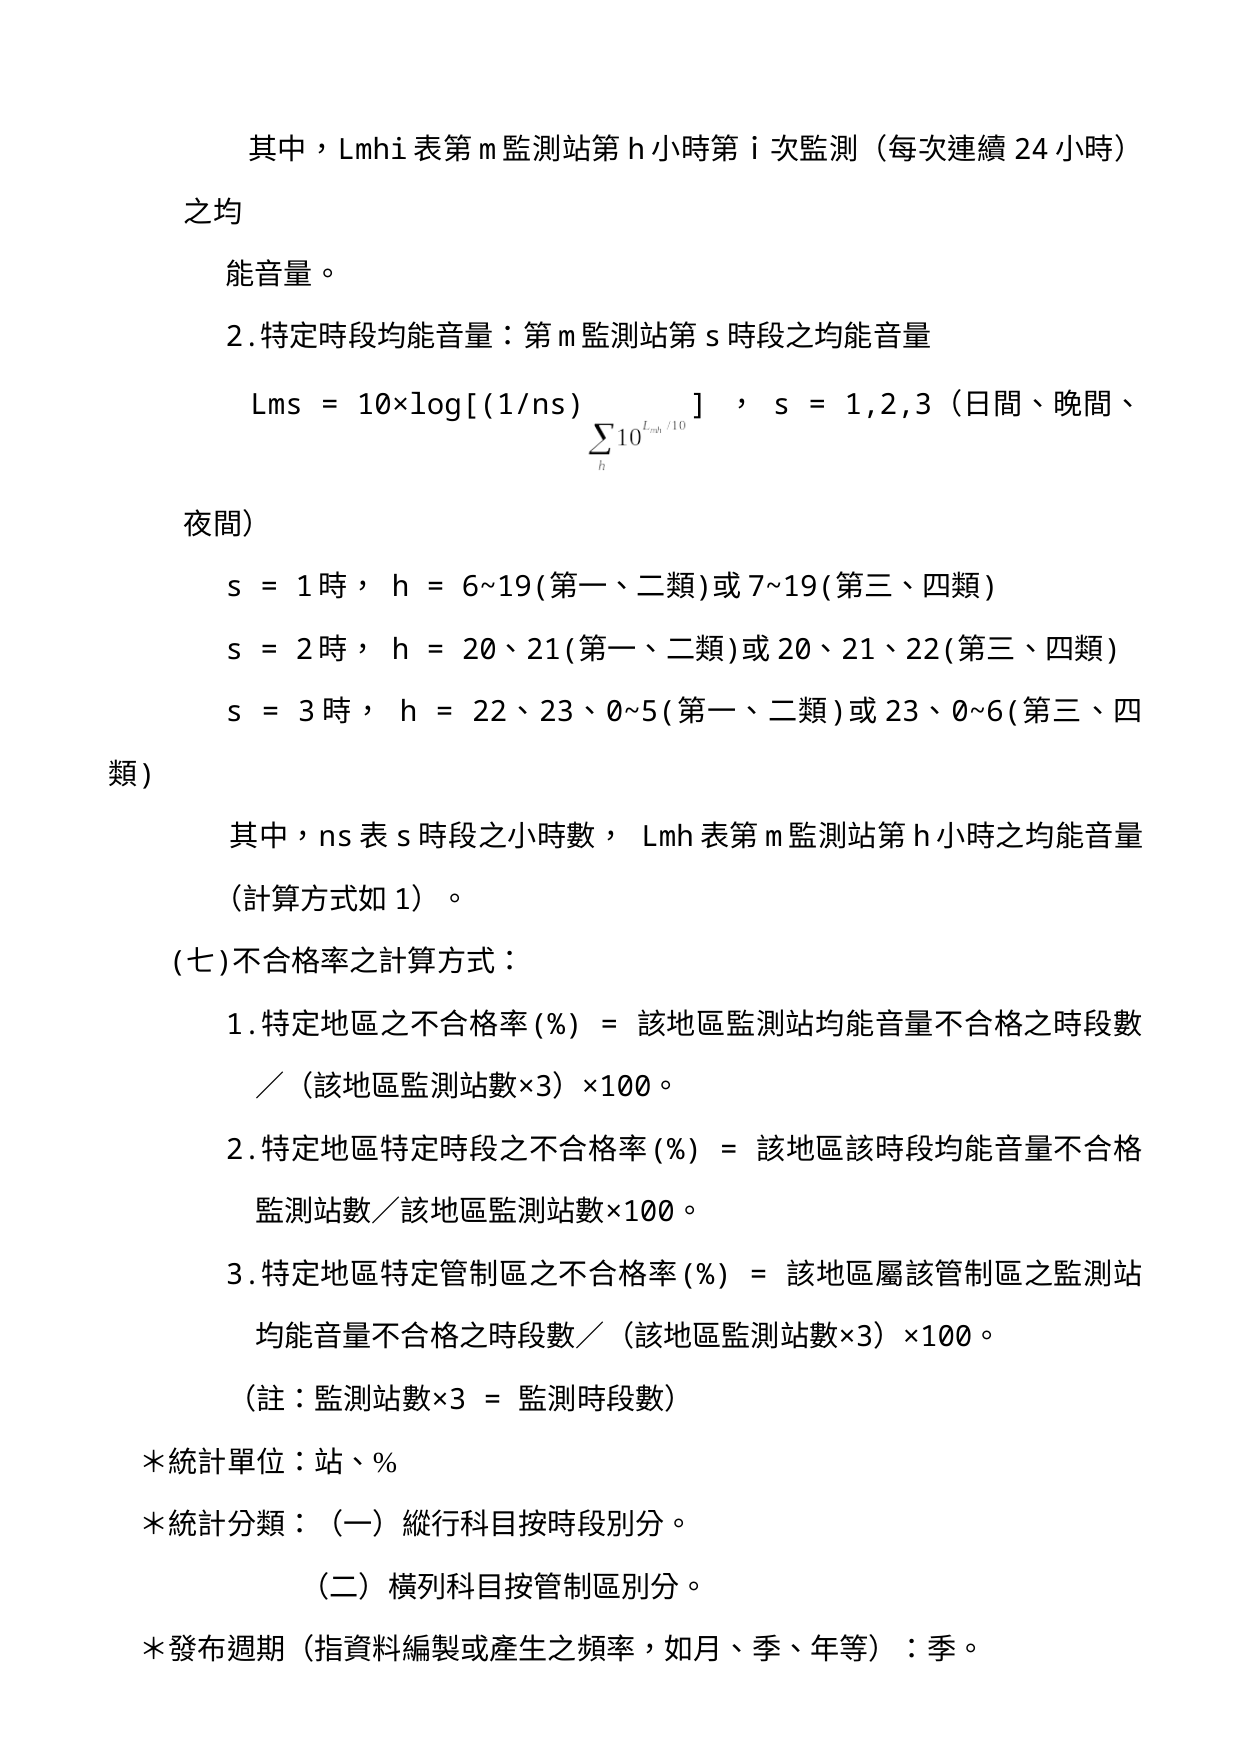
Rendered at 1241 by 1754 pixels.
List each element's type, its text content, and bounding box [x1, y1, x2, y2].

table_header 其中，Lmhi表第m監測站第h小時第ｉ次監測（每次連續24小時）之均 能音量。 2.特定時段均能音量：第m監測站第s時段之均能音量 Lms = 10×log[(1/ns)] ， s = 1,2,3（日間、晚間、夜間） s = 1時， h = 6~19(第一、二類)或7~19(第三、四類) s = 2時， h = 20、21(第一、二類)或20、21、22(第三、四類) s = 3時， h = 22、23、0~5(第一、二類)或23、0~6(第三、四類) 其中，ns表s時段之小時數， Lmh表第m監測站第h小時之均能音量（計算方式如1）。 (七)不合格率之計算方式： 1.特定地區之不合格率(%) = 該地區監測站均能音量不合格之時段數／（該地區監測站數×3）×100。 2.特定地區特定時段之不合格率(%) = 該地區該時段均能音量不合格監測站數／該地區監測站數×100。 3.特定地區特定管制區之不合格率(%) = 該地區屬該管制區之監測站均能音量不合格之時段數／（該地區監測站數×3）×100。 （註：監測站數×3 = 監測時段數） ＊統計單位：站、% ＊統計分類：（一）縱行科目按時段別分。 （二）橫列科目按管制區別分。 ＊發布週期（指資料編製或產生之頻率，如月、季、年等）：季。 [98, 105, 1155, 1668]
